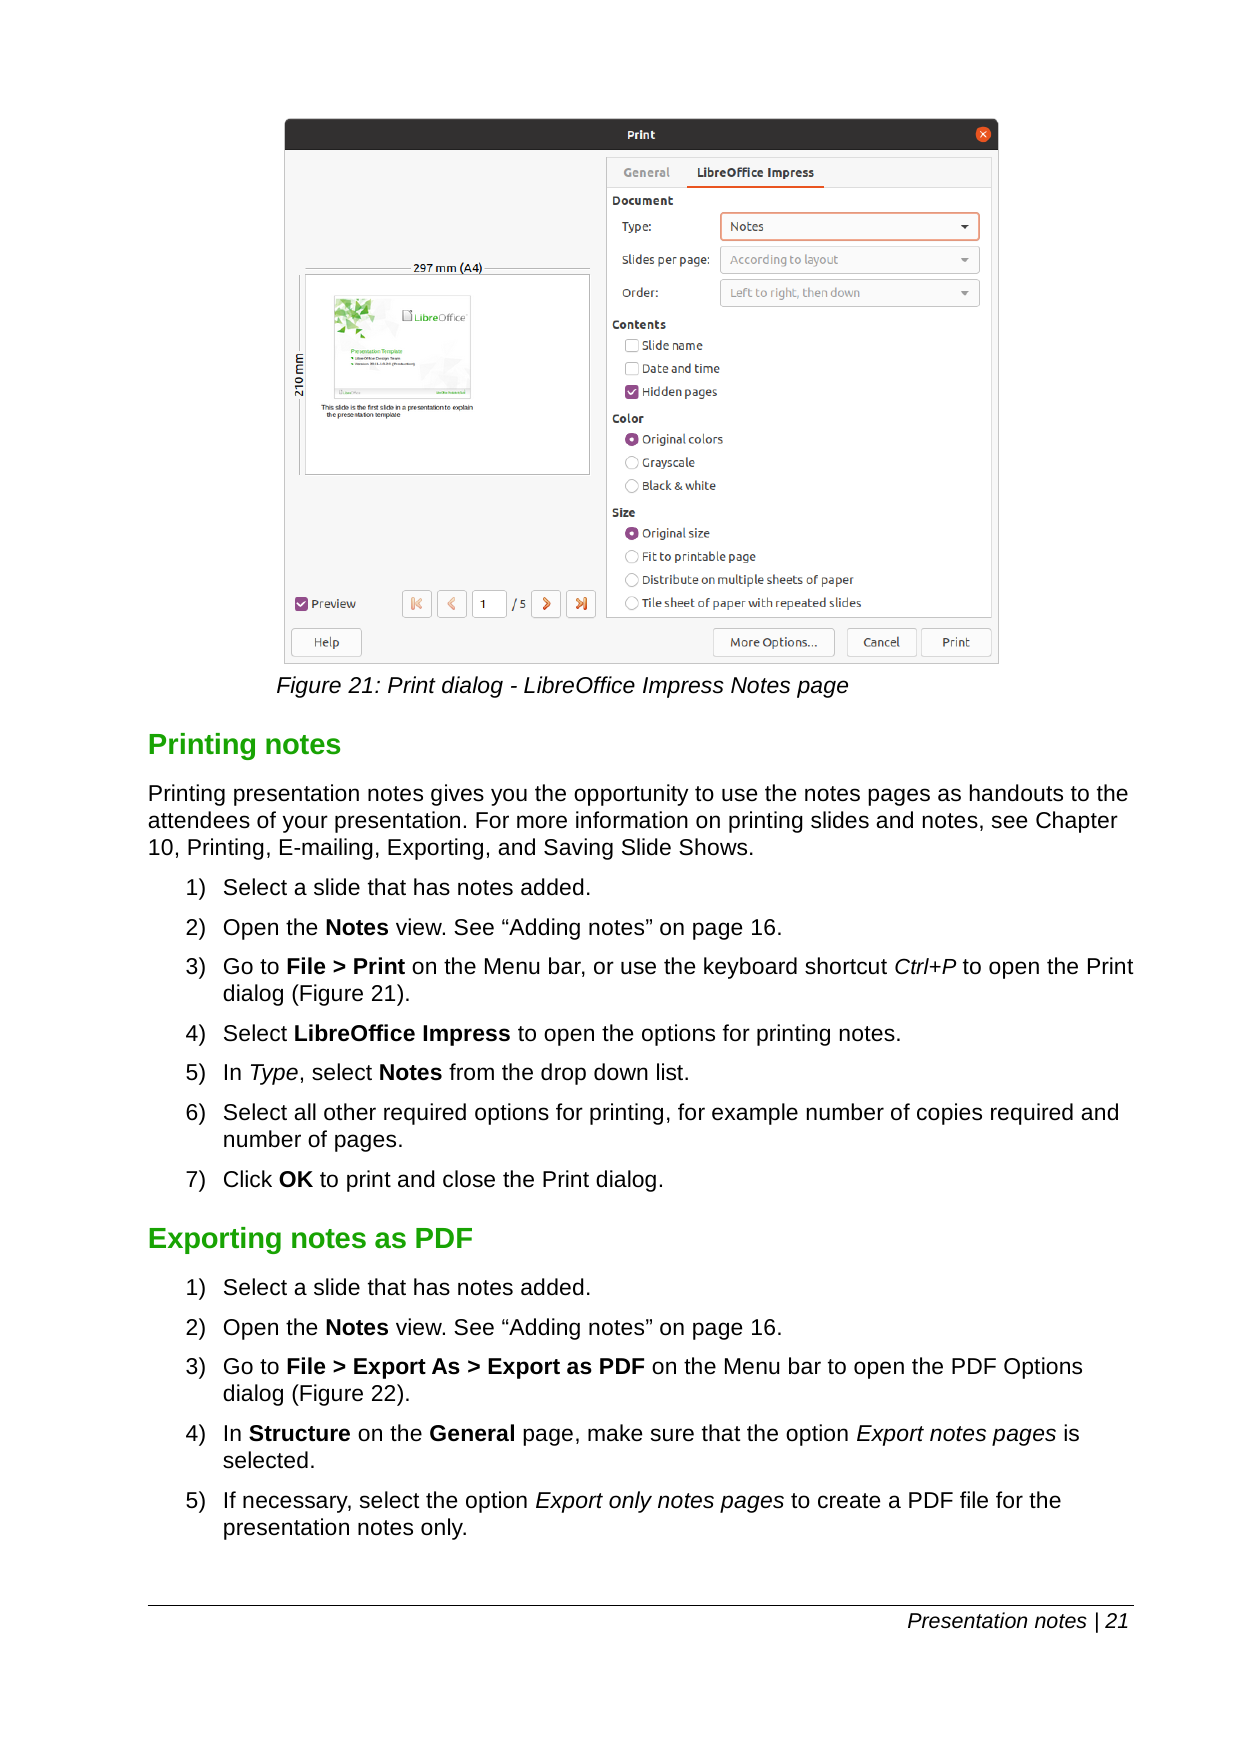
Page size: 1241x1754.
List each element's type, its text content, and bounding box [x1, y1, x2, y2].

list Go to File > Export As > Export as PDF on the Menu bar to open the PDF Options dialog (Figure 22). [206, 1353, 1134, 1407]
list Select a slide that has notes added. [206, 1273, 1134, 1301]
list Select all other required options for printing, for example number of copies required and number of pages. [206, 1098, 1134, 1152]
list Open the Notes view. See “Adding notes” on page 16. [206, 913, 1134, 940]
list In Structure on the General page, make sure that the option Export notes pages is selected. [206, 1419, 1134, 1473]
list Select a slide that has notes added. [206, 873, 1134, 900]
subtitle Printing notes [148, 727, 1134, 761]
list Open the Notes view. See “Adding notes” on page 16. [206, 1313, 1134, 1340]
list Select LibreOffice Impress to open the options for printing notes. [206, 1019, 1134, 1046]
list Click OK to print and close the Print dialog. [206, 1165, 1134, 1192]
list If necessary, select the option Export only notes pages to create a PDF file for the presentation notes only. [206, 1486, 1134, 1540]
picture [276, 118, 1006, 671]
text Printing presentation notes gives you the opportunity to use the notes pages as handouts to the attendees of your presentation. For more information on printing slides and notes, see Chapter 10, Printing, E-mailing, Exporting, and Saving Slide Shows. [148, 779, 1134, 861]
text Figure 21: Print dialog - LibreOffice Impress Notes page [276, 671, 1005, 698]
list In Type, select Notes from the drop down list. [206, 1059, 1134, 1086]
list Go to File > Print on the Menu bar, or use the keyboard shortcut Ctrl+P to open the Print dialog (Figure 21). [206, 952, 1134, 1007]
subtitle Exporting notes as PDF [148, 1221, 1134, 1255]
